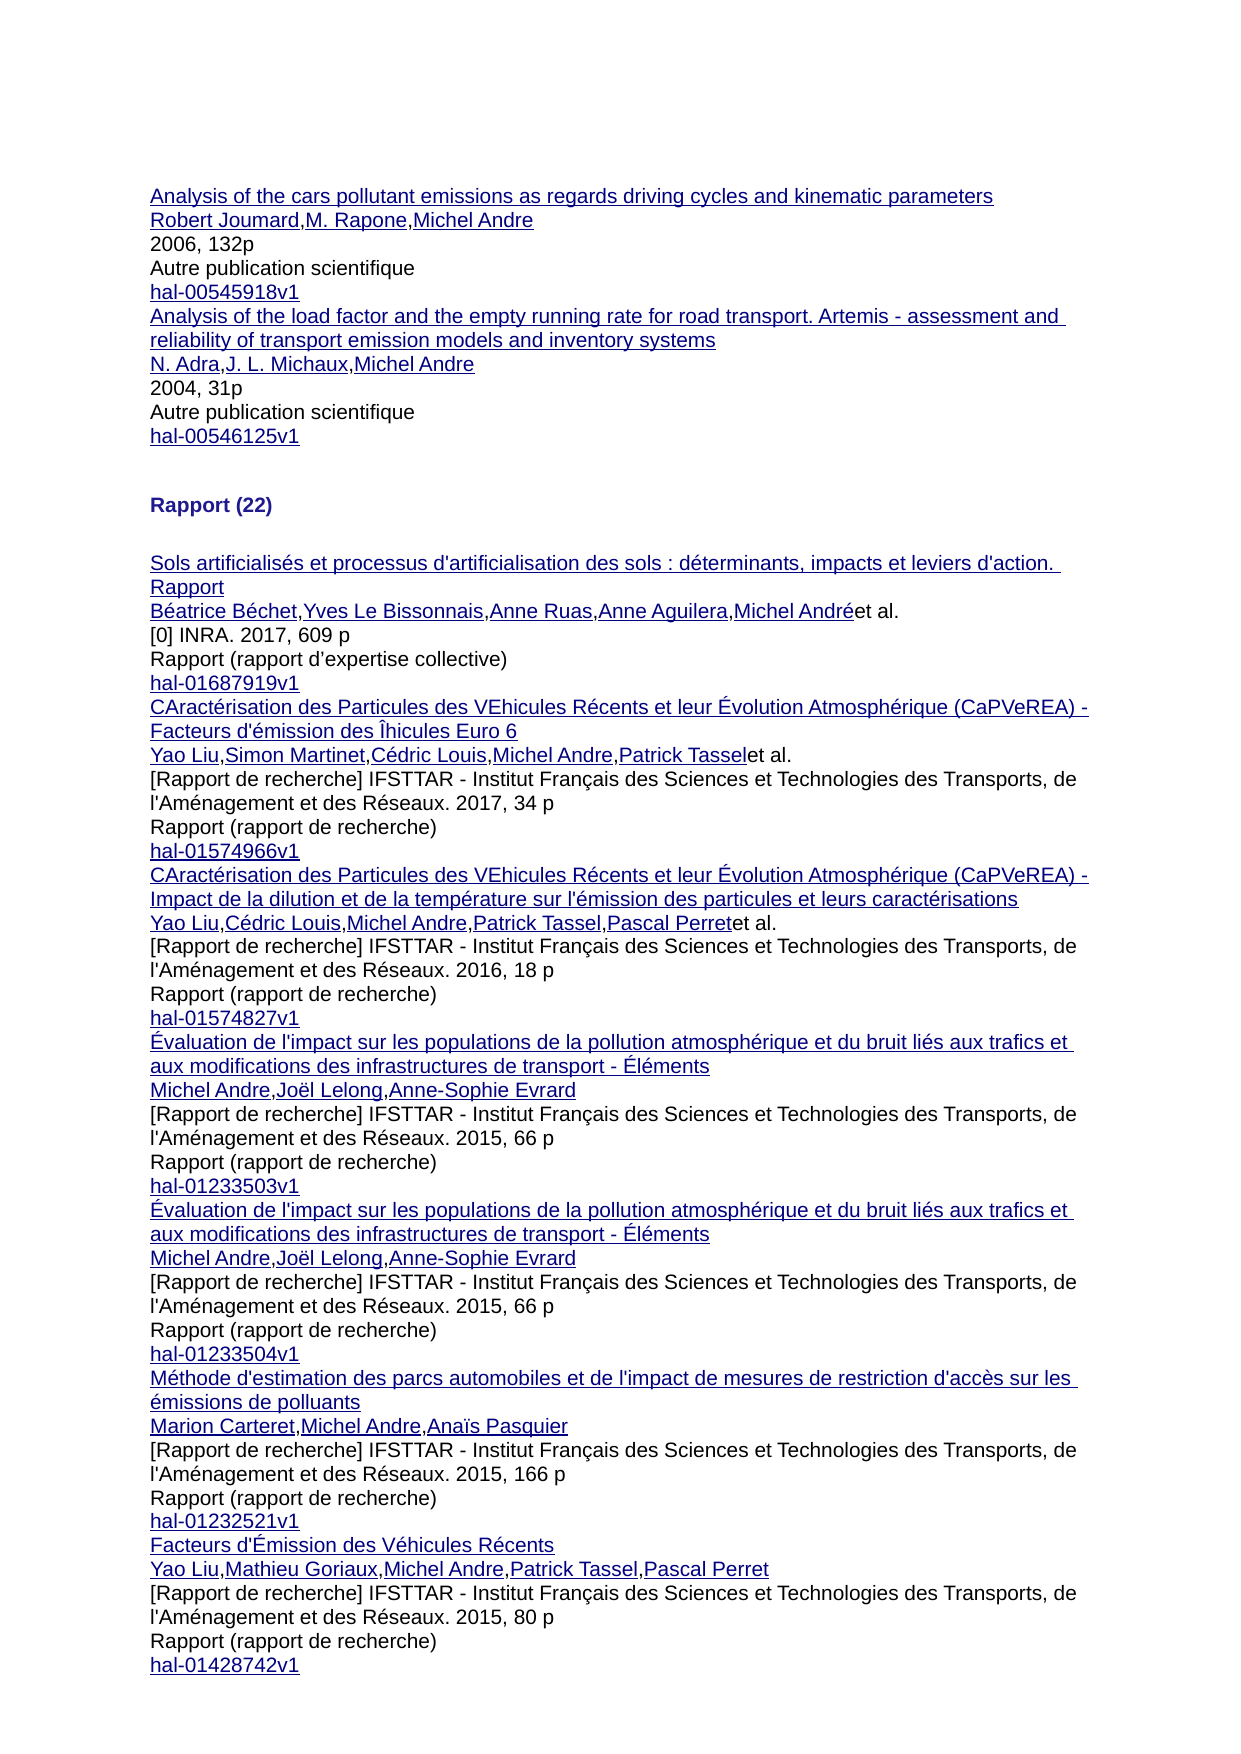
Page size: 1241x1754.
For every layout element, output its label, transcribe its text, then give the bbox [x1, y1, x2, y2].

table_cell Méthode d'estimation des parcs automobiles et de l'impact de mesures de restriction d'accès sur les émissions de polluants Marion Carteret,Michel Andre,Anaïs Pasquier [Rapport de recherche] IFSTTAR - Institut Français des Sciences et Technologies des Transports, de l'Aménagement et des Réseaux. 2015, 166 p Rapport (rapport de recherche) hal-01232521v1 [150, 1366, 1090, 1533]
table_cell Évaluation de l'impact sur les populations de la pollution atmosphérique et du bruit liés aux trafics et aux modifications des infrastructures de transport - Éléments Michel Andre,Joël Lelong,Anne-Sophie Evrard [Rapport de recherche] IFSTTAR - Institut Français des Sciences et Technologies des Transports, de l'Aménagement et des Réseaux. 2015, 66 p Rapport (rapport de recherche) hal-01233504v1 [150, 1198, 1090, 1366]
table_header Sols artificialisés et processus d'artificialisation des sols : déterminants, impacts et leviers d'action. Rapport Béatrice Béchet,Yves Le Bissonnais,Anne Ruas,Anne Aguilera,Michel Andréet al. [0] INRA. 2017, 609 p Rapport (rapport d’expertise collective) hal-01687919v1 [150, 551, 1090, 695]
table_cell Analysis of the load factor and the empty running rate for road transport. Artemis - assessment and reliability of transport emission models and inventory systems N. Adra,J. L. Michaux,Michel Andre 2004, 31p Autre publication scientifique hal-00546125v1 [150, 304, 1090, 448]
subtitle Rapport (22) [150, 493, 1090, 517]
table_cell CAractérisation des Particules des VEhicules Récents et leur Évolution Atmosphérique (CaPVeREA) - Impact de la dilution et de la température sur l'émission des particules et leurs caractérisations Yao Liu,Cédric Louis,Michel Andre,Patrick Tassel,Pascal Perretet al. [Rapport de recherche] IFSTTAR - Institut Français des Sciences et Technologies des Transports, de l'Aménagement et des Réseaux. 2016, 18 p Rapport (rapport de recherche) hal-01574827v1 [150, 863, 1090, 1030]
table_cell Évaluation de l'impact sur les populations de la pollution atmosphérique et du bruit liés aux trafics et aux modifications des infrastructures de transport - Éléments Michel Andre,Joël Lelong,Anne-Sophie Evrard [Rapport de recherche] IFSTTAR - Institut Français des Sciences et Technologies des Transports, de l'Aménagement et des Réseaux. 2015, 66 p Rapport (rapport de recherche) hal-01233503v1 [150, 1030, 1090, 1198]
table_header Analysis of the cars pollutant emissions as regards driving cycles and kinematic parameters Robert Joumard,M. Rapone,Michel Andre 2006, 132p Autre publication scientifique hal-00545918v1 [150, 184, 1090, 304]
table_cell CAractérisation des Particules des VEhicules Récents et leur Évolution Atmosphérique (CaPVeREA) - Facteurs d'émission des Îhicules Euro 6 Yao Liu,Simon Martinet,Cédric Louis,Michel Andre,Patrick Tasselet al. [Rapport de recherche] IFSTTAR - Institut Français des Sciences et Technologies des Transports, de l'Aménagement et des Réseaux. 2017, 34 p Rapport (rapport de recherche) hal-01574966v1 [150, 695, 1090, 862]
table_cell Facteurs d'Émission des Véhicules Récents Yao Liu,Mathieu Goriaux,Michel Andre,Patrick Tassel,Pascal Perret [Rapport de recherche] IFSTTAR - Institut Français des Sciences et Technologies des Transports, de l'Aménagement et des Réseaux. 2015, 80 p Rapport (rapport de recherche) hal-01428742v1 [150, 1533, 1090, 1677]
